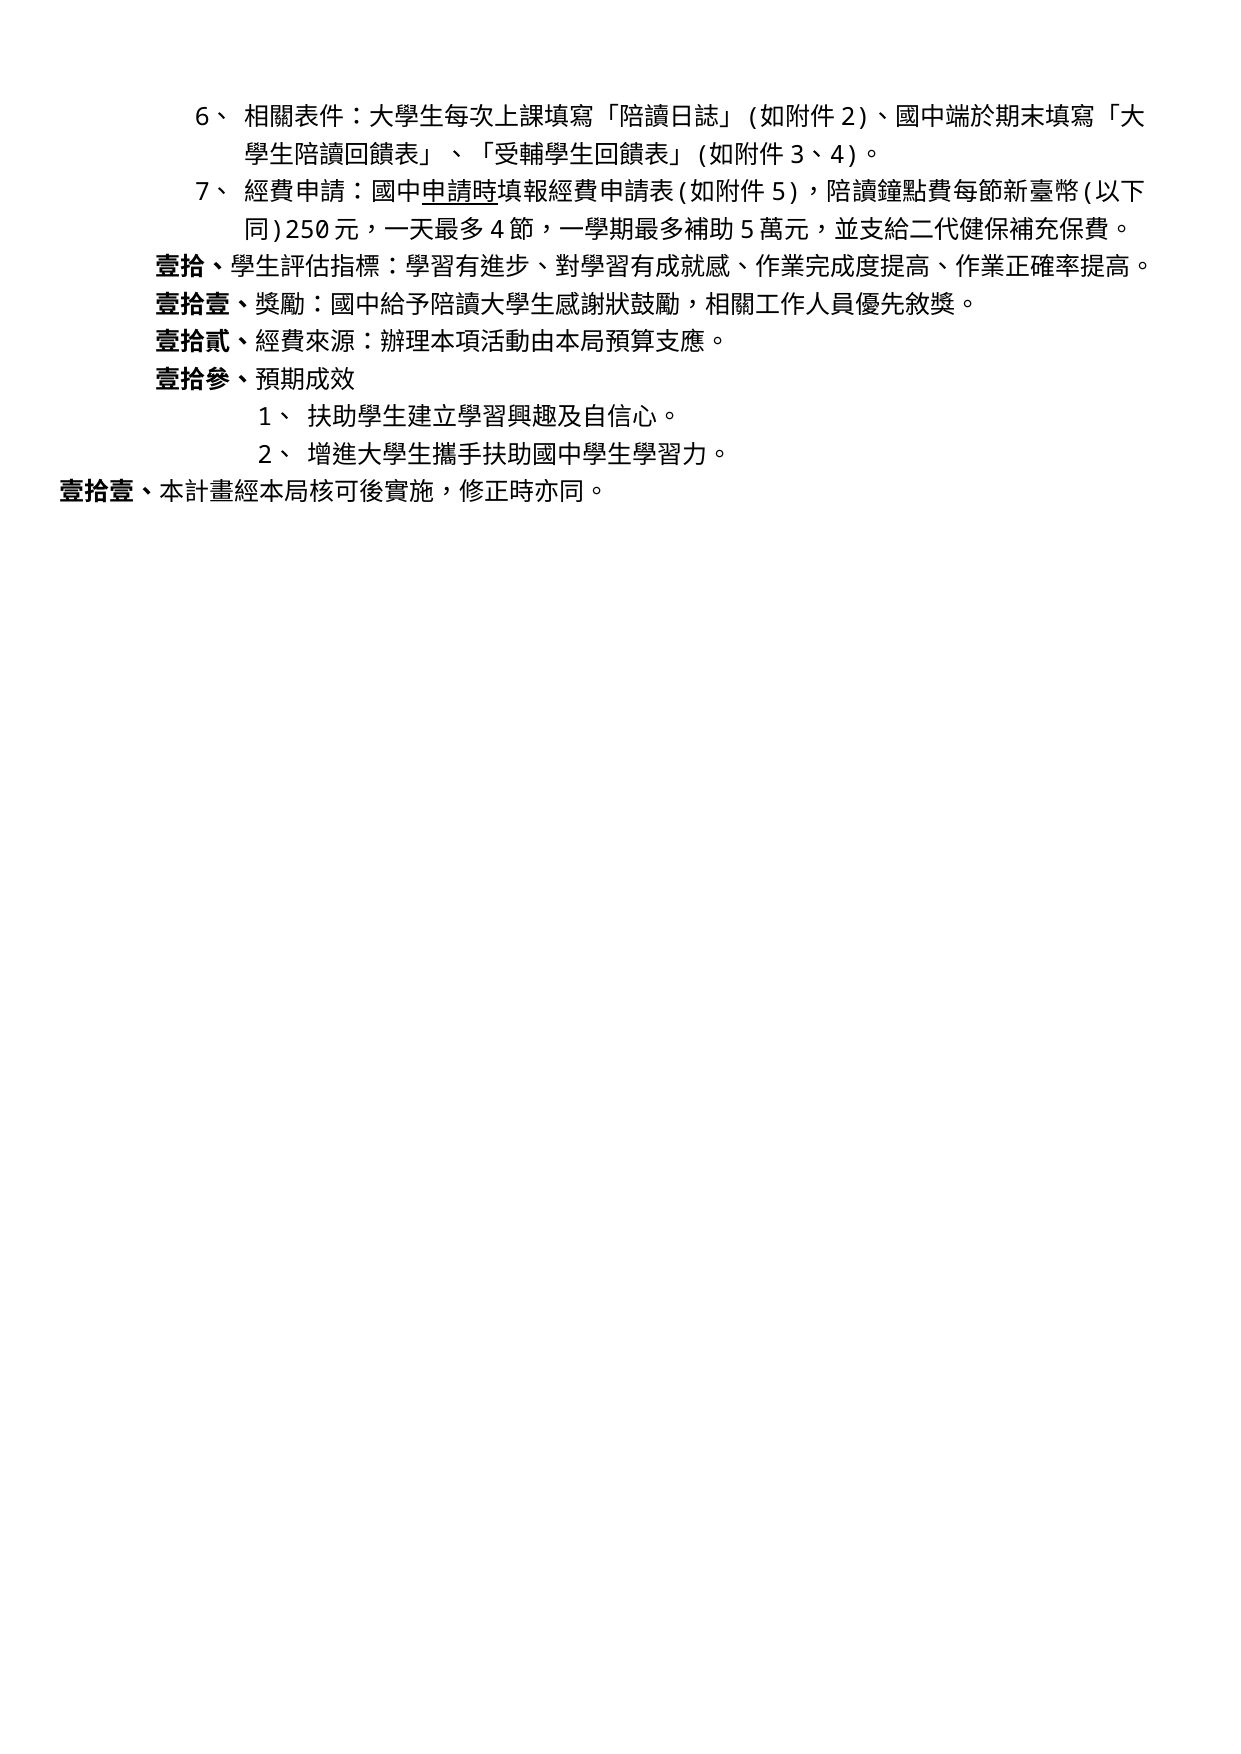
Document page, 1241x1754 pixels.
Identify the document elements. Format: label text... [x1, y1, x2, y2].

list 預期成效 [155, 358, 1146, 396]
list 增進大學生攜手扶助國中學生學習力。 [257, 433, 1146, 471]
list 經費申請：國中申請時填報經費申請表(如附件5)，陪讀鐘點費每節新臺幣(以下同)250元，一天最多4節，一學期最多補助5萬元，並支給二代健保補充保費。 [194, 171, 1146, 246]
list 扶助學生建立學習興趣及自信心。 [257, 396, 1146, 433]
list 相關表件：大學生每次上課填寫「陪讀日誌」(如附件2)、國中端於期末填寫「大學生陪讀回饋表」、「受輔學生回饋表」(如附件3、4)。 [194, 96, 1146, 171]
list 本計畫經本局核可後實施，修正時亦同。 [59, 471, 1146, 508]
list 經費來源：辦理本項活動由本局預算支應。 [155, 321, 1146, 358]
list 學生評估指標：學習有進步、對學習有成就感、作業完成度提高、作業正確率提高。 [155, 246, 1146, 283]
list 獎勵：國中給予陪讀大學生感謝狀鼓勵，相關工作人員優先敘獎。 [155, 283, 1146, 321]
